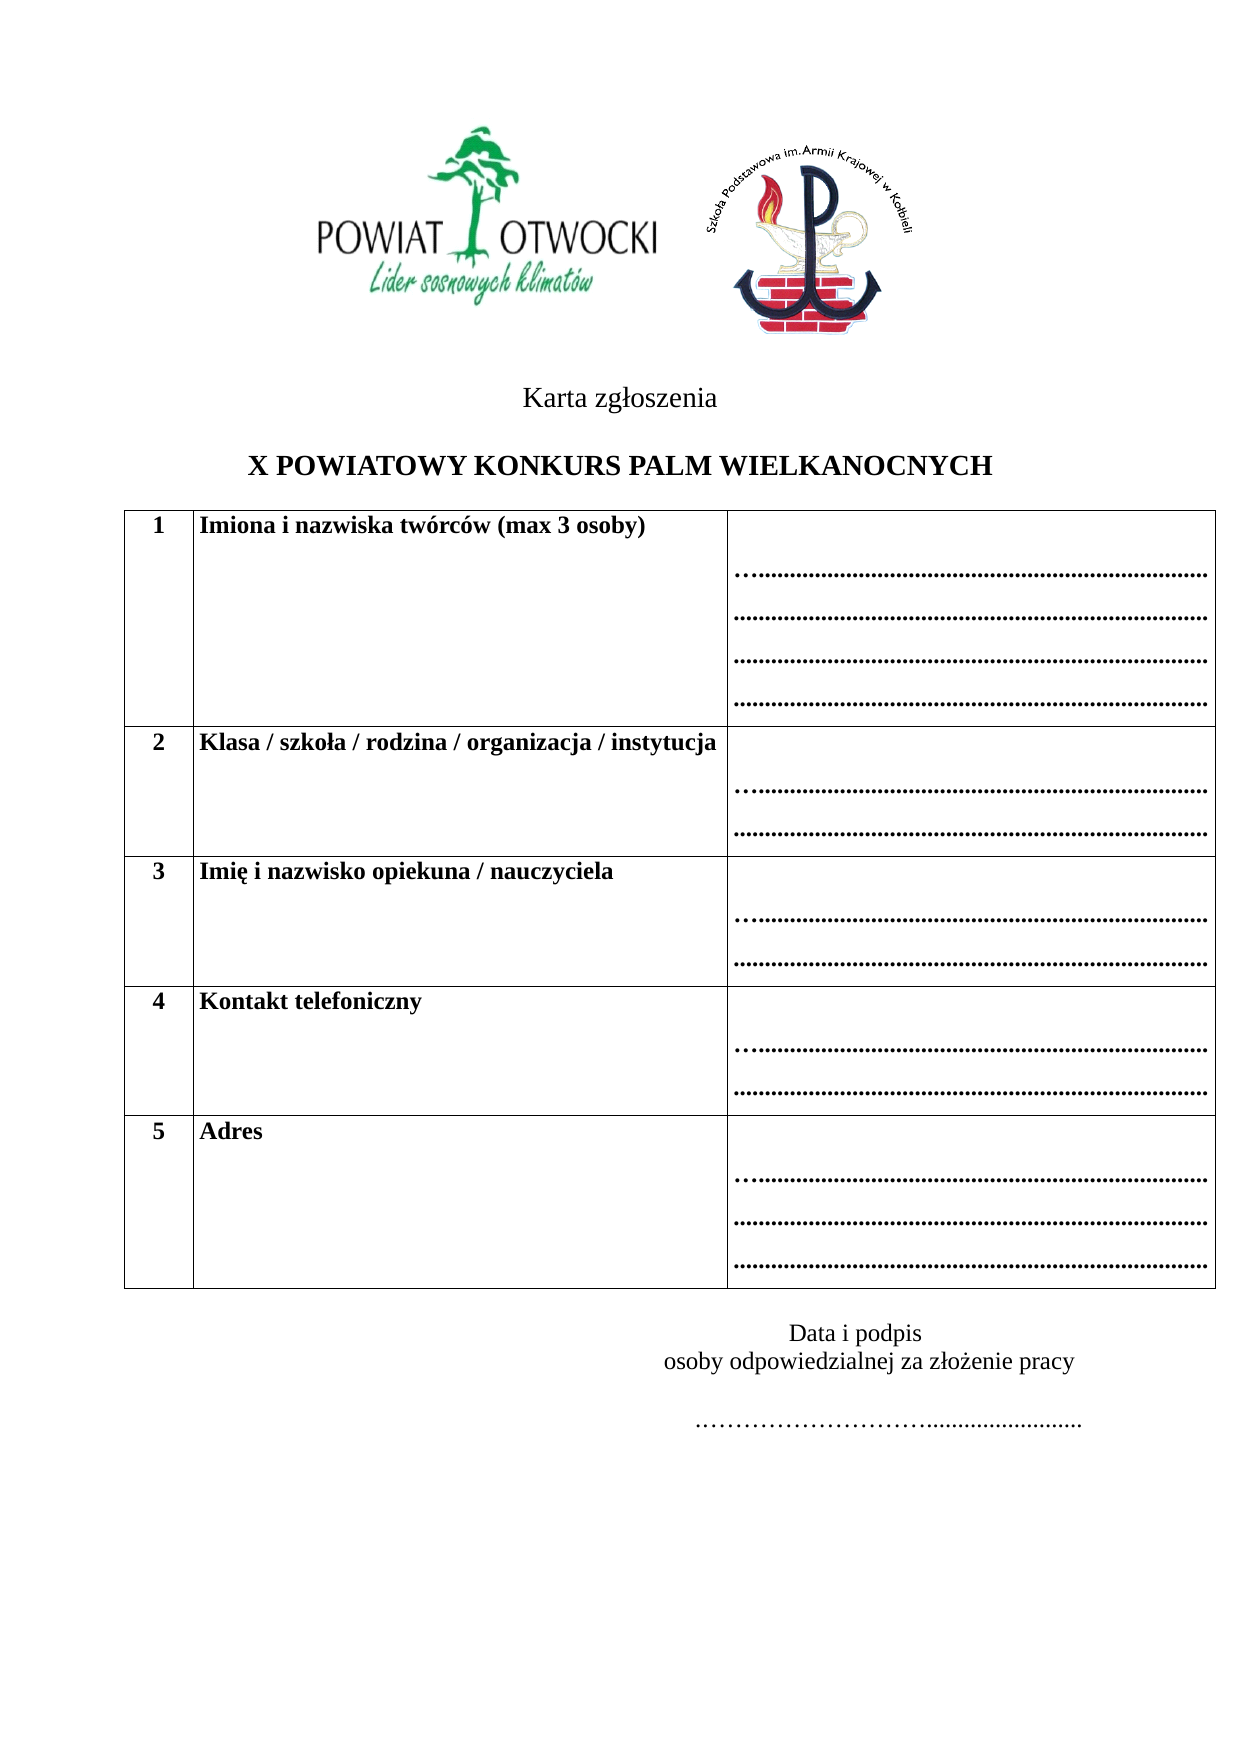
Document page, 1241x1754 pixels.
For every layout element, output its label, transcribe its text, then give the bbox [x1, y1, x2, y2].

table_header 1 [125, 511, 193, 726]
table_cell ….................................................................................................................................................... [728, 727, 1215, 856]
text Karta zgłoszenia [118, 381, 1122, 414]
table_cell Imię i nazwisko opiekuna / nauczyciela [194, 857, 727, 986]
table_cell 5 [125, 1116, 193, 1288]
text osoby odpowiedzialnej za złożenie pracy [413, 1346, 1122, 1375]
table_header Imiona i nazwiska twórców (max 3 osoby) [194, 511, 727, 726]
table_cell ….................................................................................................................................................... [728, 857, 1215, 986]
table_cell ….................................................................................................................................................... [728, 987, 1215, 1115]
text .………………………......................... [413, 1404, 1122, 1433]
table_cell Kontakt telefoniczny [194, 987, 727, 1115]
table_cell Adres [194, 1116, 727, 1288]
table_cell …................................................................................................................................................................................................................................ [728, 1116, 1215, 1288]
table_cell 3 [125, 857, 193, 986]
table_cell 2 [125, 727, 193, 856]
table_cell 4 [125, 987, 193, 1115]
table_header …............................................................................................................................................................................................................................................................................................................ [728, 511, 1215, 726]
table_cell Klasa / szkoła / rodzina / organizacja / instytucja [194, 727, 727, 856]
text X POWIATOWY KONKURS PALM WIELKANOCNYCH [118, 448, 1122, 481]
text Data i podpis [413, 1318, 1122, 1346]
